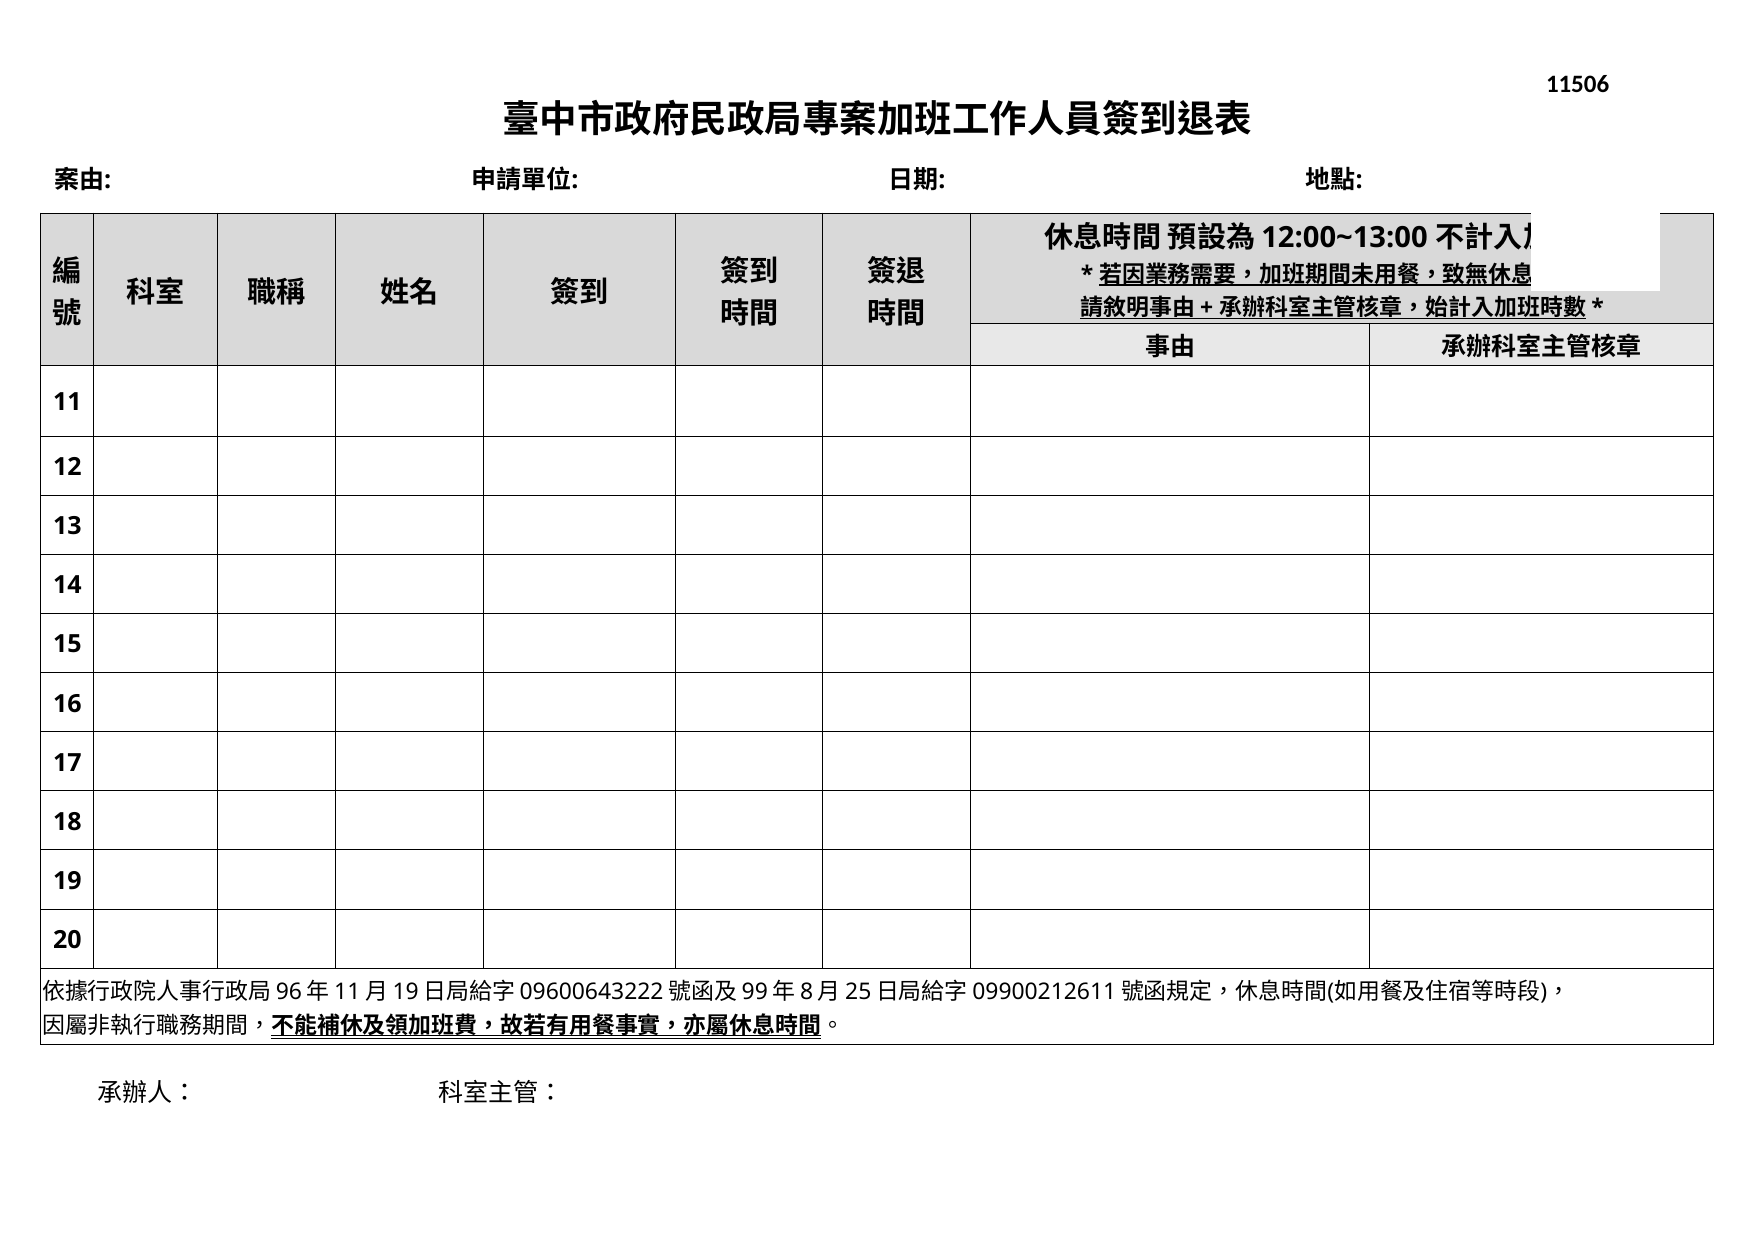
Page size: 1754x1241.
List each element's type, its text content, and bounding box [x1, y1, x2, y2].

table_cell [484, 850, 675, 908]
table_cell [336, 732, 483, 790]
table_cell [676, 673, 822, 731]
table_cell [218, 437, 335, 495]
table_cell 12 [41, 437, 93, 495]
table_header 日期: [877, 143, 1294, 212]
table_cell 14 [41, 555, 93, 613]
table_header 簽退 時間 [823, 214, 970, 365]
table_cell 19 [41, 850, 93, 908]
text 臺中市政府民政局專案加班工作人員簽到退表 [59, 61, 1695, 291]
table_cell [676, 910, 822, 967]
table_cell [1370, 614, 1713, 672]
table_cell [1370, 732, 1713, 790]
table_cell [218, 555, 335, 613]
table_cell [336, 555, 483, 613]
table_cell [484, 791, 675, 849]
table_header 案由: [43, 143, 460, 212]
table_cell [823, 496, 970, 554]
table_cell [218, 366, 335, 436]
table_cell [218, 850, 335, 908]
table_cell [218, 614, 335, 672]
table_cell [94, 555, 217, 613]
table_cell [1370, 791, 1713, 849]
table_cell 20 [41, 910, 93, 967]
table_cell [218, 791, 335, 849]
table_cell [336, 791, 483, 849]
table_header 簽到 [484, 214, 675, 365]
table_cell 15 [41, 614, 93, 672]
table_header 申請單位: [460, 143, 877, 212]
table_cell [218, 496, 335, 554]
table_cell [336, 673, 483, 731]
table_header 簽到 時間 [676, 214, 822, 365]
table_cell [971, 673, 1369, 731]
table_cell [676, 496, 822, 554]
table_cell [1370, 910, 1713, 967]
table_cell [676, 791, 822, 849]
table_cell [676, 850, 822, 908]
table_cell [971, 366, 1369, 436]
table_cell [971, 910, 1369, 967]
table_cell [94, 437, 217, 495]
table_cell [676, 732, 822, 790]
table_cell [823, 366, 970, 436]
table_cell [971, 850, 1369, 908]
table_cell [823, 850, 970, 908]
table_cell [676, 437, 822, 495]
table_cell [94, 791, 217, 849]
table_cell [336, 910, 483, 967]
table_header [1660, 143, 1711, 212]
table_cell [1370, 437, 1713, 495]
table_cell 11 [41, 366, 93, 436]
table_cell [336, 614, 483, 672]
table_cell [94, 910, 217, 967]
table_cell [971, 437, 1369, 495]
table_cell [94, 673, 217, 731]
table_header 職稱 [218, 214, 335, 365]
table_cell [336, 850, 483, 908]
table_cell [823, 732, 970, 790]
table_cell [1370, 555, 1713, 613]
table_cell [823, 673, 970, 731]
table_header 地點: [1294, 143, 1531, 212]
table_cell [94, 850, 217, 908]
table_cell [971, 614, 1369, 672]
table_cell [676, 614, 822, 672]
table_cell [484, 614, 675, 672]
table_cell [1370, 496, 1713, 554]
table_cell [484, 366, 675, 436]
table_cell [94, 366, 217, 436]
table_header 姓名 [336, 214, 483, 365]
table_cell [336, 496, 483, 554]
table_cell [1370, 673, 1713, 731]
table_cell [94, 614, 217, 672]
table_cell [823, 437, 970, 495]
table_cell [1370, 850, 1713, 908]
table_cell [484, 673, 675, 731]
table_cell 承辦科室主管核章 [1370, 324, 1713, 365]
table_cell [823, 791, 970, 849]
table_header 編號 [41, 214, 93, 365]
table_cell [218, 910, 335, 967]
table_cell 事由 [971, 324, 1369, 365]
table_cell 依據行政院人事行政局96年11月19日局給字09600643222號函及99年8月25日局給字09900212611號函規定，休息時間(如用餐及住宿等時段)， 因屬非執行職務期間，不能補休及領加班費，故若有用餐事實，亦屬休息時間。 [41, 969, 1713, 1044]
table_cell [823, 910, 970, 967]
table_cell [484, 732, 675, 790]
table_cell [94, 732, 217, 790]
table_cell [823, 555, 970, 613]
table_cell 13 [41, 496, 93, 554]
text 承辦人： 科室主管： [98, 1073, 1488, 1109]
text 11506 [1546, 68, 1645, 99]
table_cell [484, 910, 675, 967]
table_cell 18 [41, 791, 93, 849]
table_header 休息時間 預設為12:00~13:00 不計入加班時數 * 若因業務需要，加班期間未用餐，致無休息時間， 請敘明事由 + 承辦科室主管核章，始計入加班時數 * [971, 214, 1713, 323]
table_cell [336, 437, 483, 495]
table_cell [1370, 366, 1713, 436]
table_cell [336, 366, 483, 436]
table_header 科室 [94, 214, 217, 365]
table_cell [971, 732, 1369, 790]
table_cell [971, 791, 1369, 849]
table_cell [971, 555, 1369, 613]
table_cell [676, 366, 822, 436]
table_cell 17 [41, 732, 93, 790]
table_cell 16 [41, 673, 93, 731]
table_cell [823, 614, 970, 672]
table_cell [676, 555, 822, 613]
table_cell [218, 673, 335, 731]
table_cell [218, 732, 335, 790]
table_cell [484, 555, 675, 613]
table_cell [484, 437, 675, 495]
table_cell [94, 496, 217, 554]
table_cell [971, 496, 1369, 554]
table_cell [484, 496, 675, 554]
